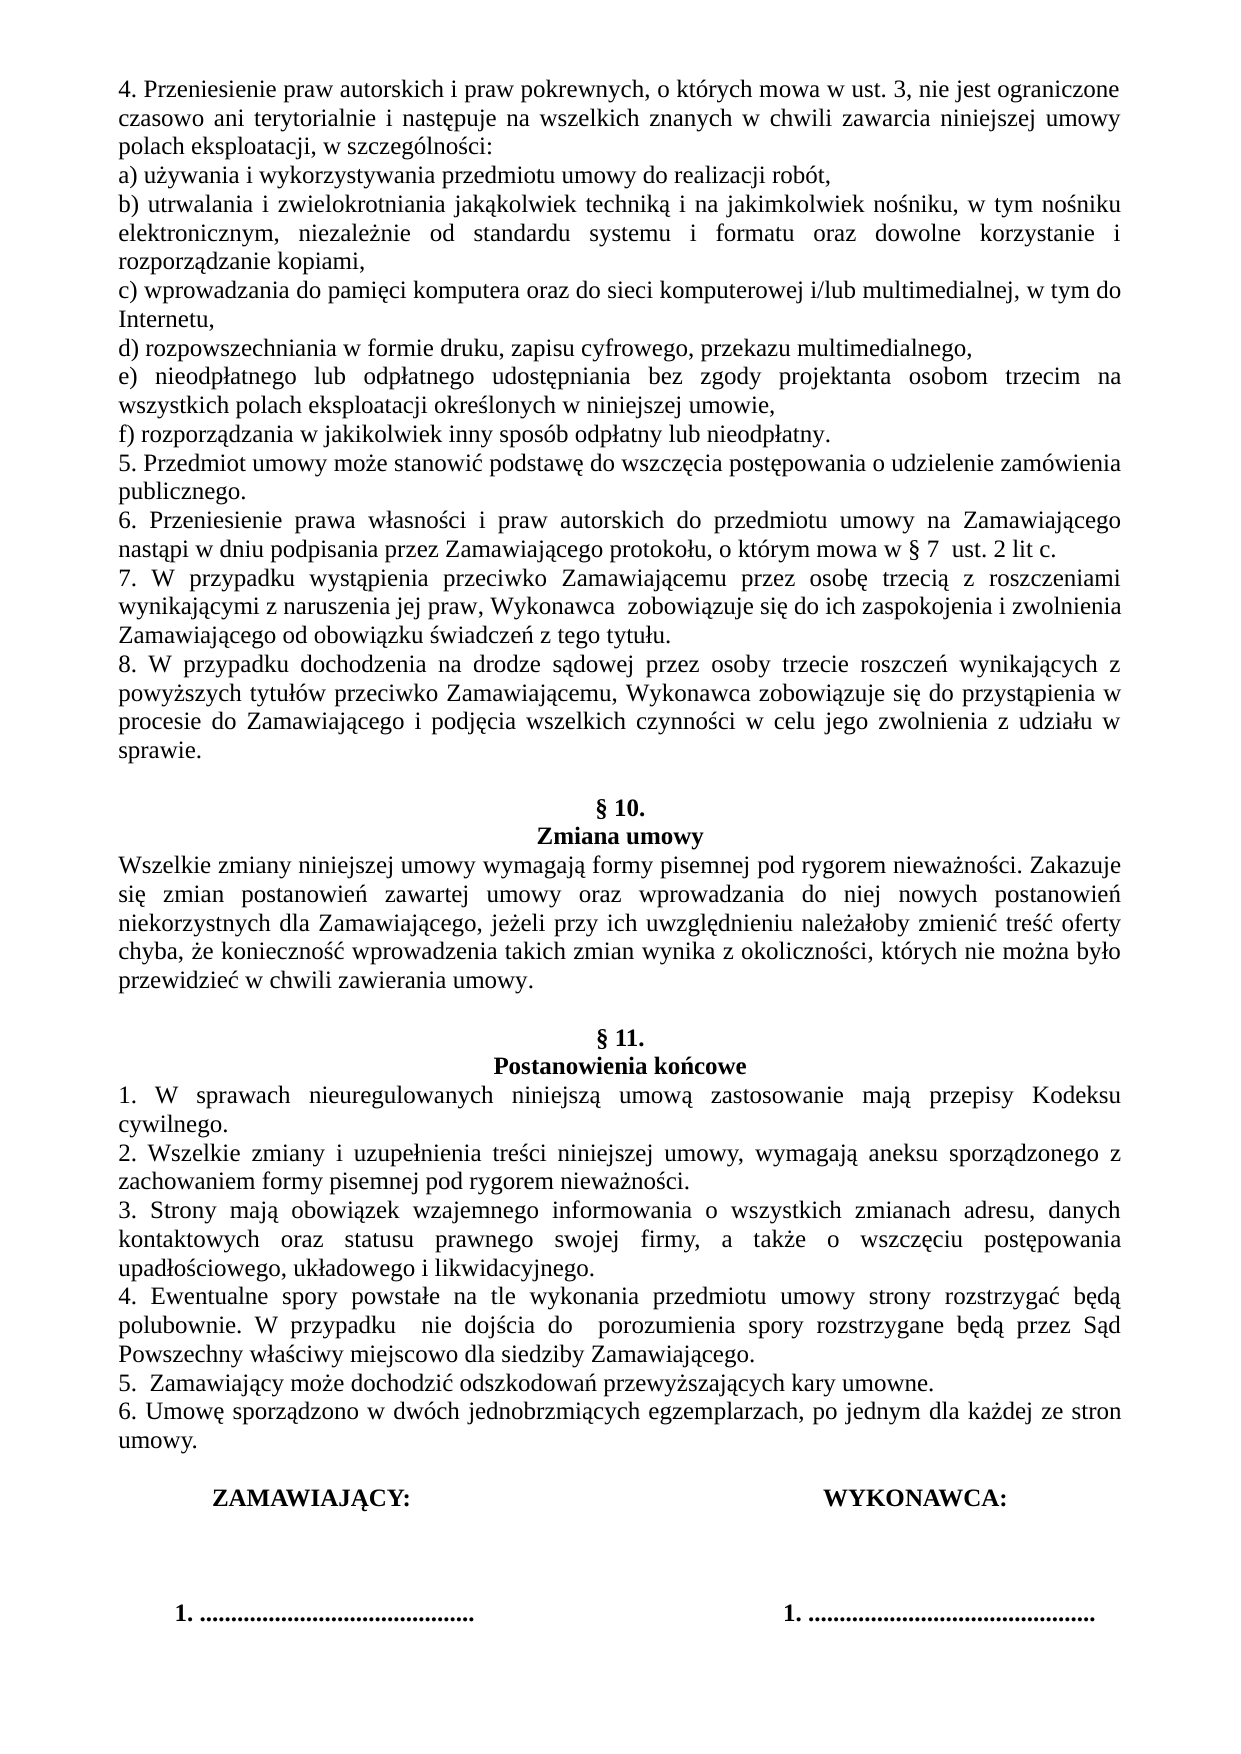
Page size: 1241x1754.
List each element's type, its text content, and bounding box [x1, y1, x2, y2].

text Wszelkie zmiany niniejszej umowy wymagają formy pisemnej pod rygorem nieważności. Zakazuje się zmian postanowień zawartej umowy oraz wprowadzania do niej nowych postanowień niekorzystnych dla Zamawiającego, jeżeli przy ich uwzględnieniu należałoby zmienić treść oferty chyba, że konieczność wprowadzenia takich zmian wynika z okoliczności, których nie można było przewidzieć w chwili zawierania umowy. [118, 850, 1122, 994]
text § 11. [118, 1023, 1122, 1051]
text ZAMAWIAJĄCY: WYKONAWCA: [118, 1483, 1122, 1511]
text c) wprowadzania do pamięci komputera oraz do sieci komputerowej i/lub multimedialnej, w tym do Internetu, [118, 275, 1122, 333]
text 6. Umowę sporządzono w dwóch jednobrzmiących egzemplarzach, po jednym dla każdej ze stron umowy. [118, 1396, 1122, 1454]
text 2. Wszelkie zmiany i uzupełnienia treści niniejszej umowy, wymagają aneksu sporządzonego z zachowaniem formy pisemnej pod rygorem nieważności. [118, 1138, 1122, 1195]
text 7. W przypadku wystąpienia przeciwko Zamawiającemu przez osobę trzecią z roszczeniami wynikającymi z naruszenia jej praw, Wykonawca zobowiązuje się do ich zaspokojenia i zwolnienia Zamawiającego od obowiązku świadczeń z tego tytułu. [118, 563, 1122, 649]
text Postanowienia końcowe [118, 1051, 1122, 1080]
text 8. W przypadku dochodzenia na drodze sądowej przez osoby trzecie roszczeń wynikających z powyższych tytułów przeciwko Zamawiającemu, Wykonawca zobowiązuje się do przystąpienia w procesie do Zamawiającego i podjęcia wszelkich czynności w celu jego zwolnienia z udziału w sprawie. [118, 649, 1122, 764]
text b) utrwalania i zwielokrotniania jakąkolwiek techniką i na jakimkolwiek nośniku, w tym nośniku elektronicznym, niezależnie od standardu systemu i formatu oraz dowolne korzystanie i rozporządzanie kopiami, [118, 189, 1122, 275]
text 1. ............................................ 1. .............................................. [118, 1598, 1122, 1626]
text 4. Ewentualne spory powstałe na tle wykonania przedmiotu umowy strony rozstrzygać będą polubownie. W przypadku nie dojścia do porozumienia spory rozstrzygane będą przez Sąd Powszechny właściwy miejscowo dla siedziby Zamawiającego. [118, 1281, 1122, 1368]
text d) rozpowszechniania w formie druku, zapisu cyfrowego, przekazu multimedialnego, [118, 333, 1122, 361]
text 1. W sprawach nieuregulowanych niniejszą umową zastosowanie mają przepisy Kodeksu cywilnego. [118, 1080, 1122, 1138]
text Zmiana umowy [118, 821, 1122, 850]
text a) używania i wykorzystywania przedmiotu umowy do realizacji robót, [118, 160, 1122, 189]
text § 10. [118, 793, 1122, 821]
text 4. Przeniesienie praw autorskich i praw pokrewnych, o których mowa w ust. 3, nie jest ograniczone czasowo ani terytorialnie i następuje na wszelkich znanych w chwili zawarcia niniejszej umowy polach eksploatacji, w szczególności: [118, 74, 1122, 160]
text 5. Przedmiot umowy może stanowić podstawę do wszczęcia postępowania o udzielenie zamówienia publicznego. [118, 448, 1122, 505]
text 3. Strony mają obowiązek wzajemnego informowania o wszystkich zmianach adresu, danych kontaktowych oraz statusu prawnego swojej firmy, a także o wszczęciu postępowania upadłościowego, układowego i likwidacyjnego. [118, 1195, 1122, 1281]
text 6. Przeniesienie prawa własności i praw autorskich do przedmiotu umowy na Zamawiającego nastąpi w dniu podpisania przez Zamawiającego protokołu, o którym mowa w § 7 ust. 2 lit c. [118, 505, 1122, 563]
text 5. Zamawiający może dochodzić odszkodowań przewyższających kary umowne. [118, 1368, 1122, 1396]
text f) rozporządzania w jakikolwiek inny sposób odpłatny lub nieodpłatny. [118, 419, 1122, 448]
text e) nieodpłatnego lub odpłatnego udostępniania bez zgody projektanta osobom trzecim na wszystkich polach eksploatacji określonych w niniejszej umowie, [118, 361, 1122, 419]
